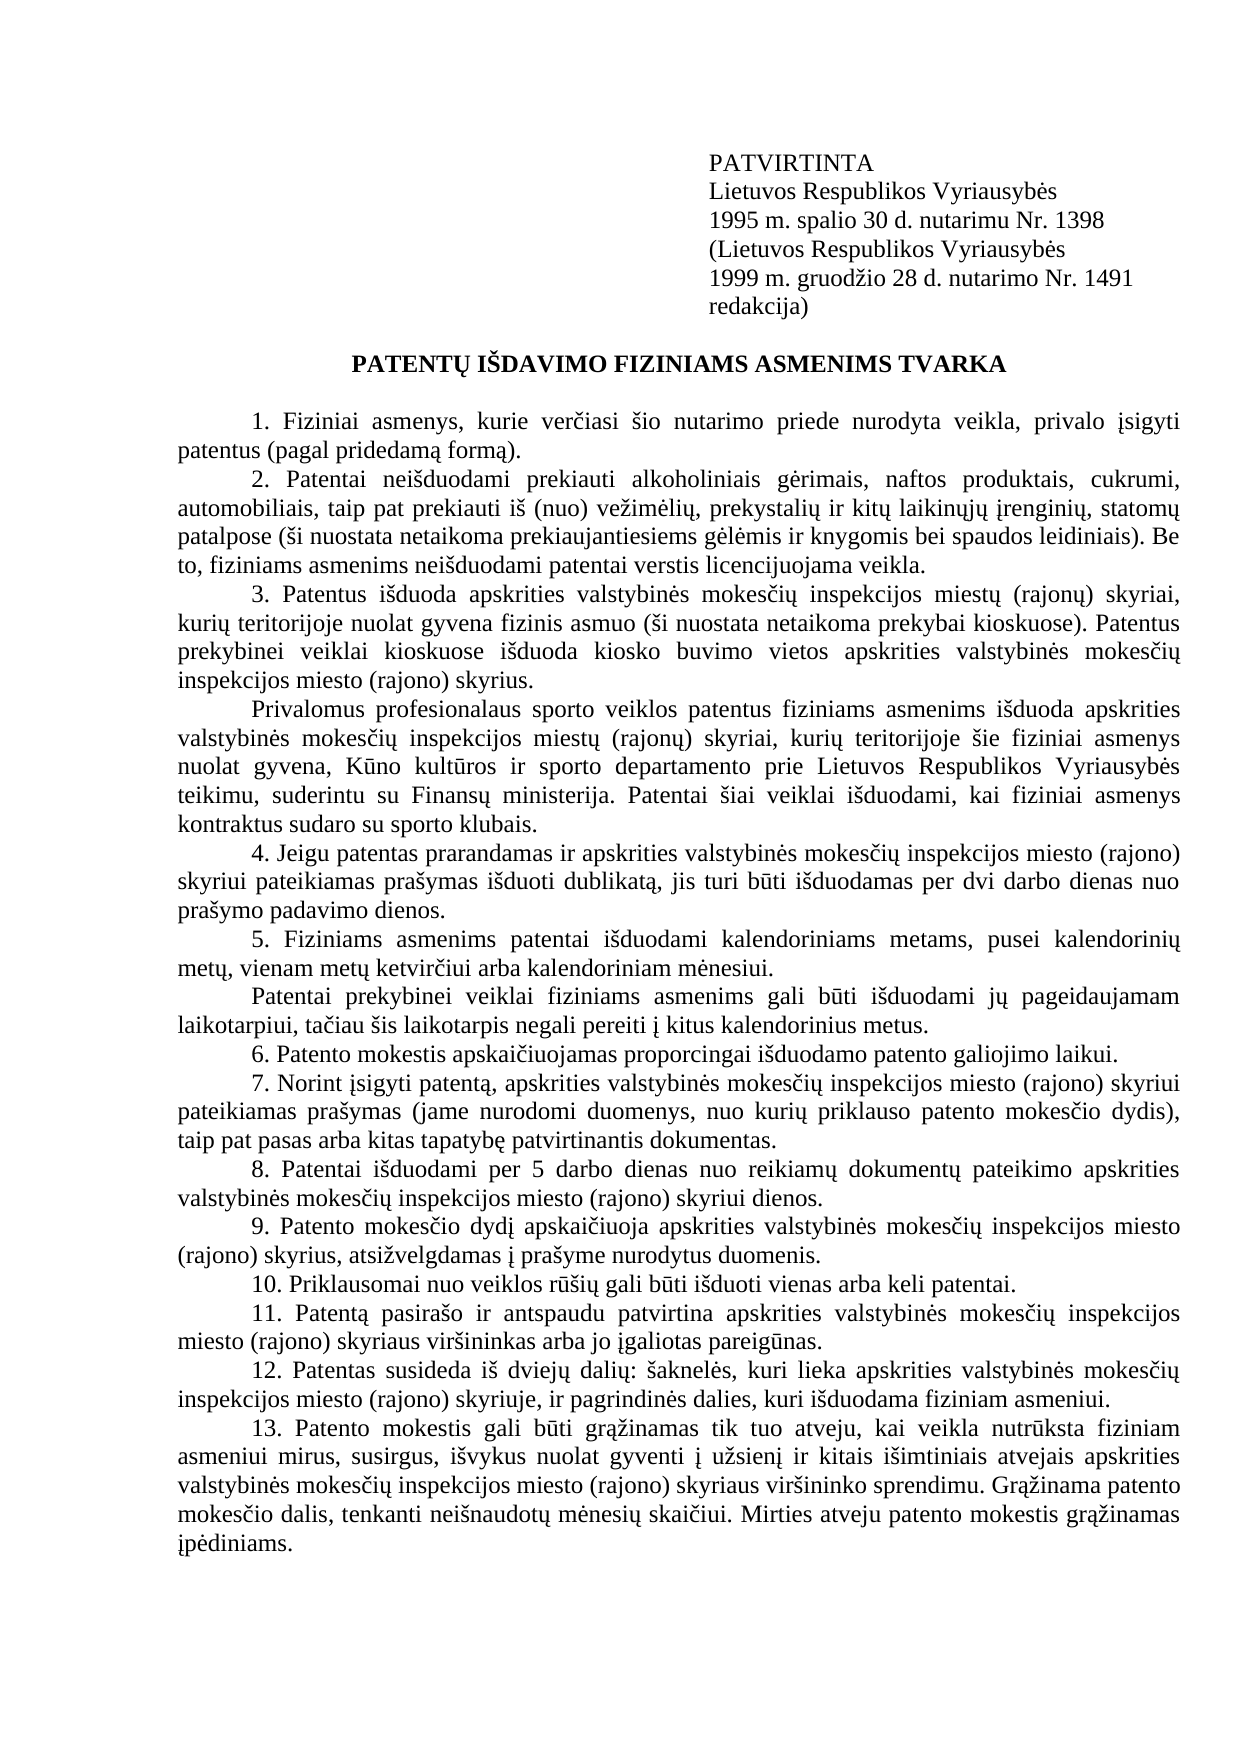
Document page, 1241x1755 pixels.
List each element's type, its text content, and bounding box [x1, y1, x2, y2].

text 12. Patentas susideda iš dviejų dalių: šaknelės, kuri lieka apskrities valstybinės mokesčių inspekcijos miesto (rajono) skyriuje, ir pagrindinės dalies, kuri išduodama fiziniam asmeniui. [177, 1355, 1181, 1413]
text (Lietuvos Respublikos Vyriausybės [709, 234, 1181, 263]
text Privalomus profesionalaus sporto veiklos patentus fiziniams asmenims išduoda apskrities valstybinės mokesčių inspekcijos miestų (rajonų) skyriai, kurių teritorijoje šie fiziniai asmenys nuolat gyvena, Kūno kultūros ir sporto departamento prie Lietuvos Respublikos Vyriausybės teikimu, suderintu su Finansų ministerija. Patentai šiai veiklai išduodami, kai fiziniai asmenys kontraktus sudaro su sporto klubais. [177, 694, 1181, 838]
text 10. Priklausomai nuo veiklos rūšių gali būti išduoti vienas arba keli patentai. [177, 1269, 1181, 1298]
text 6. Patento mokestis apskaičiuojamas proporcingai išduodamo patento galiojimo laikui. [177, 1039, 1181, 1068]
text 7. Norint įsigyti patentą, apskrities valstybinės mokesčių inspekcijos miesto (rajono) skyriui pateikiamas prašymas (jame nurodomi duomenys, nuo kurių priklauso patento mokesčio dydis), taip pat pasas arba kitas tapatybę patvirtinantis dokumentas. [177, 1068, 1181, 1154]
text 4. Jeigu patentas prarandamas ir apskrities valstybinės mokesčių inspekcijos miesto (rajono) skyriui pateikiamas prašymas išduoti dublikatą, jis turi būti išduodamas per dvi darbo dienas nuo prašymo padavimo dienos. [177, 838, 1181, 924]
text 9. Patento mokesčio dydį apskaičiuoja apskrities valstybinės mokesčių inspekcijos miesto (rajono) skyrius, atsižvelgdamas į prašyme nurodytus duomenis. [177, 1211, 1181, 1269]
text Patentai prekybinei veiklai fiziniams asmenims gali būti išduodami jų pageidaujamam laikotarpiui, tačiau šis laikotarpis negali pereiti į kitus kalendorinius metus. [177, 981, 1181, 1039]
text Lietuvos Respublikos Vyriausybės [709, 176, 1181, 205]
text 2. Patentai neišduodami prekiauti alkoholiniais gėrimais, naftos produktais, cukrumi, automobiliais, taip pat prekiauti iš (nuo) vežimėlių, prekystalių ir kitų laikinųjų įrenginių, statomų patalpose (ši nuostata netaikoma prekiaujantiesiems gėlėmis ir knygomis bei spaudos leidiniais). Be to, fiziniams asmenims neišduodami patentai verstis licencijuojama veikla. [177, 464, 1181, 579]
text redakcija) [709, 291, 1181, 320]
text 8. Patentai išduodami per 5 darbo dienas nuo reikiamų dokumentų pateikimo apskrities valstybinės mokesčių inspekcijos miesto (rajono) skyriui dienos. [177, 1154, 1181, 1211]
text 1999 m. gruodžio 28 d. nutarimo Nr. 1491 [709, 263, 1181, 291]
text Patentų išdavimo fiziniams asmenims tvarka [177, 349, 1181, 378]
text 1995 m. spalio 30 d. nutarimu Nr. 1398 [709, 205, 1181, 234]
text 13. Patento mokestis gali būti grąžinamas tik tuo atveju, kai veikla nutrūksta fiziniam asmeniui mirus, susirgus, išvykus nuolat gyventi į užsienį ir kitais išimtiniais atvejais apskrities valstybinės mokesčių inspekcijos miesto (rajono) skyriaus viršininko sprendimu. Grąžinama patento mokesčio dalis, tenkanti neišnaudotų mėnesių skaičiui. Mirties atveju patento mokestis grąžinamas įpėdiniams. [177, 1413, 1181, 1556]
text 5. Fiziniams asmenims patentai išduodami kalendoriniams metams, pusei kalendorinių metų, vienam metų ketvirčiui arba kalendoriniam mėnesiui. [177, 924, 1181, 981]
text 11. Patentą pasirašo ir antspaudu patvirtina apskrities valstybinės mokesčių inspekcijos miesto (rajono) skyriaus viršininkas arba jo įgaliotas pareigūnas. [177, 1298, 1181, 1355]
text Patvirtinta [709, 148, 1181, 176]
text 3. Patentus išduoda apskrities valstybinės mokesčių inspekcijos miestų (rajonų) skyriai, kurių teritorijoje nuolat gyvena fizinis asmuo (ši nuostata netaikoma prekybai kioskuose). Patentus prekybinei veiklai kioskuose išduoda kiosko buvimo vietos apskrities valstybinės mokesčių inspekcijos miesto (rajono) skyrius. [177, 579, 1181, 694]
text 1. Fiziniai asmenys, kurie verčiasi šio nutarimo priede nurodyta veikla, privalo įsigyti patentus (pagal pridedamą formą). [177, 406, 1181, 464]
